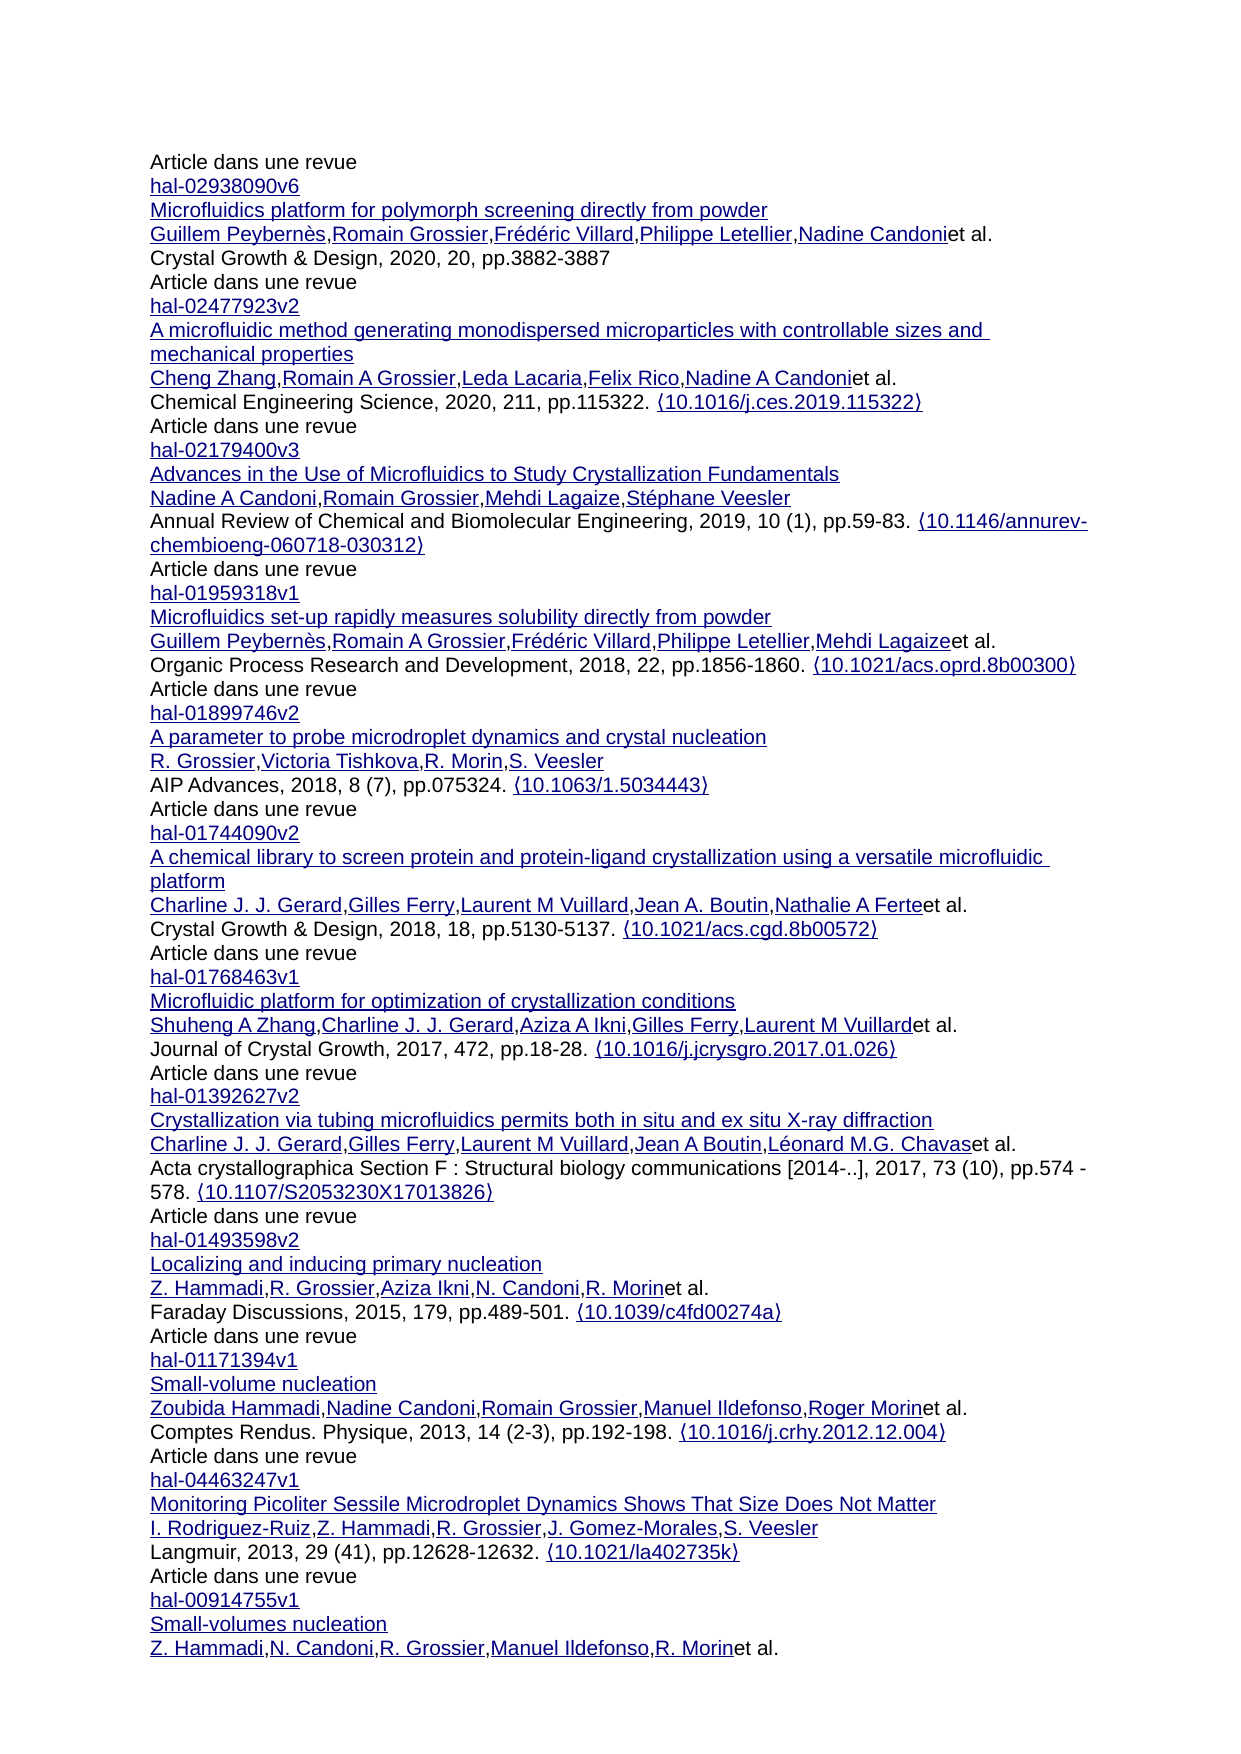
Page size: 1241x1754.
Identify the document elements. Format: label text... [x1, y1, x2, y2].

table_cell A chemical library to screen protein and protein-ligand crystallization using a versatile microfluidic platform Charline J. J. Gerard,Gilles Ferry,Laurent M Vuillard,Jean A. Boutin,Nathalie A Ferteet al. Crystal Growth & Design, 2018, 18, pp.5130-5137. ⟨10.1021/acs.cgd.8b00572⟩ Article dans une revue hal-01768463v1 [150, 845, 1090, 988]
table_cell Small-volumes nucleation Z. Hammadi,N. Candoni,R. Grossier,Manuel Ildefonso,R. Morinet al. [150, 1611, 1090, 1659]
table_cell Microfluidics platform for polymorph screening directly from powder Guillem Peybernès,Romain Grossier,Frédéric Villard,Philippe Letellier,Nadine Candoniet al. Crystal Growth & Design, 2020, 20, pp.3882-3887 Article dans une revue hal-02477923v2 [150, 198, 1090, 318]
table_cell A microfluidic method generating monodispersed microparticles with controllable sizes and mechanical properties Cheng Zhang,Romain A Grossier,Leda Lacaria,Felix Rico,Nadine A Candoniet al. Chemical Engineering Science, 2020, 211, pp.115322. ⟨10.1016/j.ces.2019.115322⟩ Article dans une revue hal-02179400v3 [150, 318, 1090, 461]
table_cell Localizing and inducing primary nucleation Z. Hammadi,R. Grossier,Aziza Ikni,N. Candoni,R. Morinet al. Faraday Discussions, 2015, 179, pp.489-501. ⟨10.1039/c4fd00274a⟩ Article dans une revue hal-01171394v1 [150, 1252, 1090, 1372]
table_cell Article dans une revue hal-02938090v6 [150, 150, 1090, 198]
table_cell Microfluidics set-up rapidly measures solubility directly from powder Guillem Peybernès,Romain A Grossier,Frédéric Villard,Philippe Letellier,Mehdi Lagaizeet al. Organic Process Research and Development, 2018, 22, pp.1856-1860. ⟨10.1021/acs.oprd.8b00300⟩ Article dans une revue hal-01899746v2 [150, 605, 1090, 725]
table_cell Monitoring Picoliter Sessile Microdroplet Dynamics Shows That Size Does Not Matter I. Rodriguez-Ruiz,Z. Hammadi,R. Grossier,J. Gomez-Morales,S. Veesler Langmuir, 2013, 29 (41), pp.12628-12632. ⟨10.1021/la402735k⟩ Article dans une revue hal-00914755v1 [150, 1492, 1090, 1611]
table_cell Small-volume nucleation Zoubida Hammadi,Nadine Candoni,Romain Grossier,Manuel Ildefonso,Roger Morinet al. Comptes Rendus. Physique, 2013, 14 (2-3), pp.192-198. ⟨10.1016/j.crhy.2012.12.004⟩ Article dans une revue hal-04463247v1 [150, 1372, 1090, 1492]
table_cell Microfluidic platform for optimization of crystallization conditions Shuheng A Zhang,Charline J. J. Gerard,Aziza A Ikni,Gilles Ferry,Laurent M Vuillardet al. Journal of Crystal Growth, 2017, 472, pp.18-28. ⟨10.1016/j.jcrysgro.2017.01.026⟩ Article dans une revue hal-01392627v2 [150, 989, 1090, 1108]
table_cell A parameter to probe microdroplet dynamics and crystal nucleation R. Grossier,Victoria Tishkova,R. Morin,S. Veesler AIP Advances, 2018, 8 (7), pp.075324. ⟨10.1063/1.5034443⟩ Article dans une revue hal-01744090v2 [150, 725, 1090, 845]
table_cell Advances in the Use of Microfluidics to Study Crystallization Fundamentals Nadine A Candoni,Romain Grossier,Mehdi Lagaize,Stéphane Veesler Annual Review of Chemical and Biomolecular Engineering, 2019, 10 (1), pp.59-83. ⟨10.1146/annurev-chembioeng-060718-030312⟩ Article dans une revue hal-01959318v1 [150, 461, 1090, 605]
table_cell Crystallization via tubing microfluidics permits both in situ and ex situ X-ray diffraction Charline J. J. Gerard,Gilles Ferry,Laurent M Vuillard,Jean A Boutin,Léonard M.G. Chavaset al. Acta crystallographica Section F : Structural biology communications [2014-..], 2017, 73 (10), pp.574 - 578. ⟨10.1107/S2053230X17013826⟩ Article dans une revue hal-01493598v2 [150, 1108, 1090, 1252]
